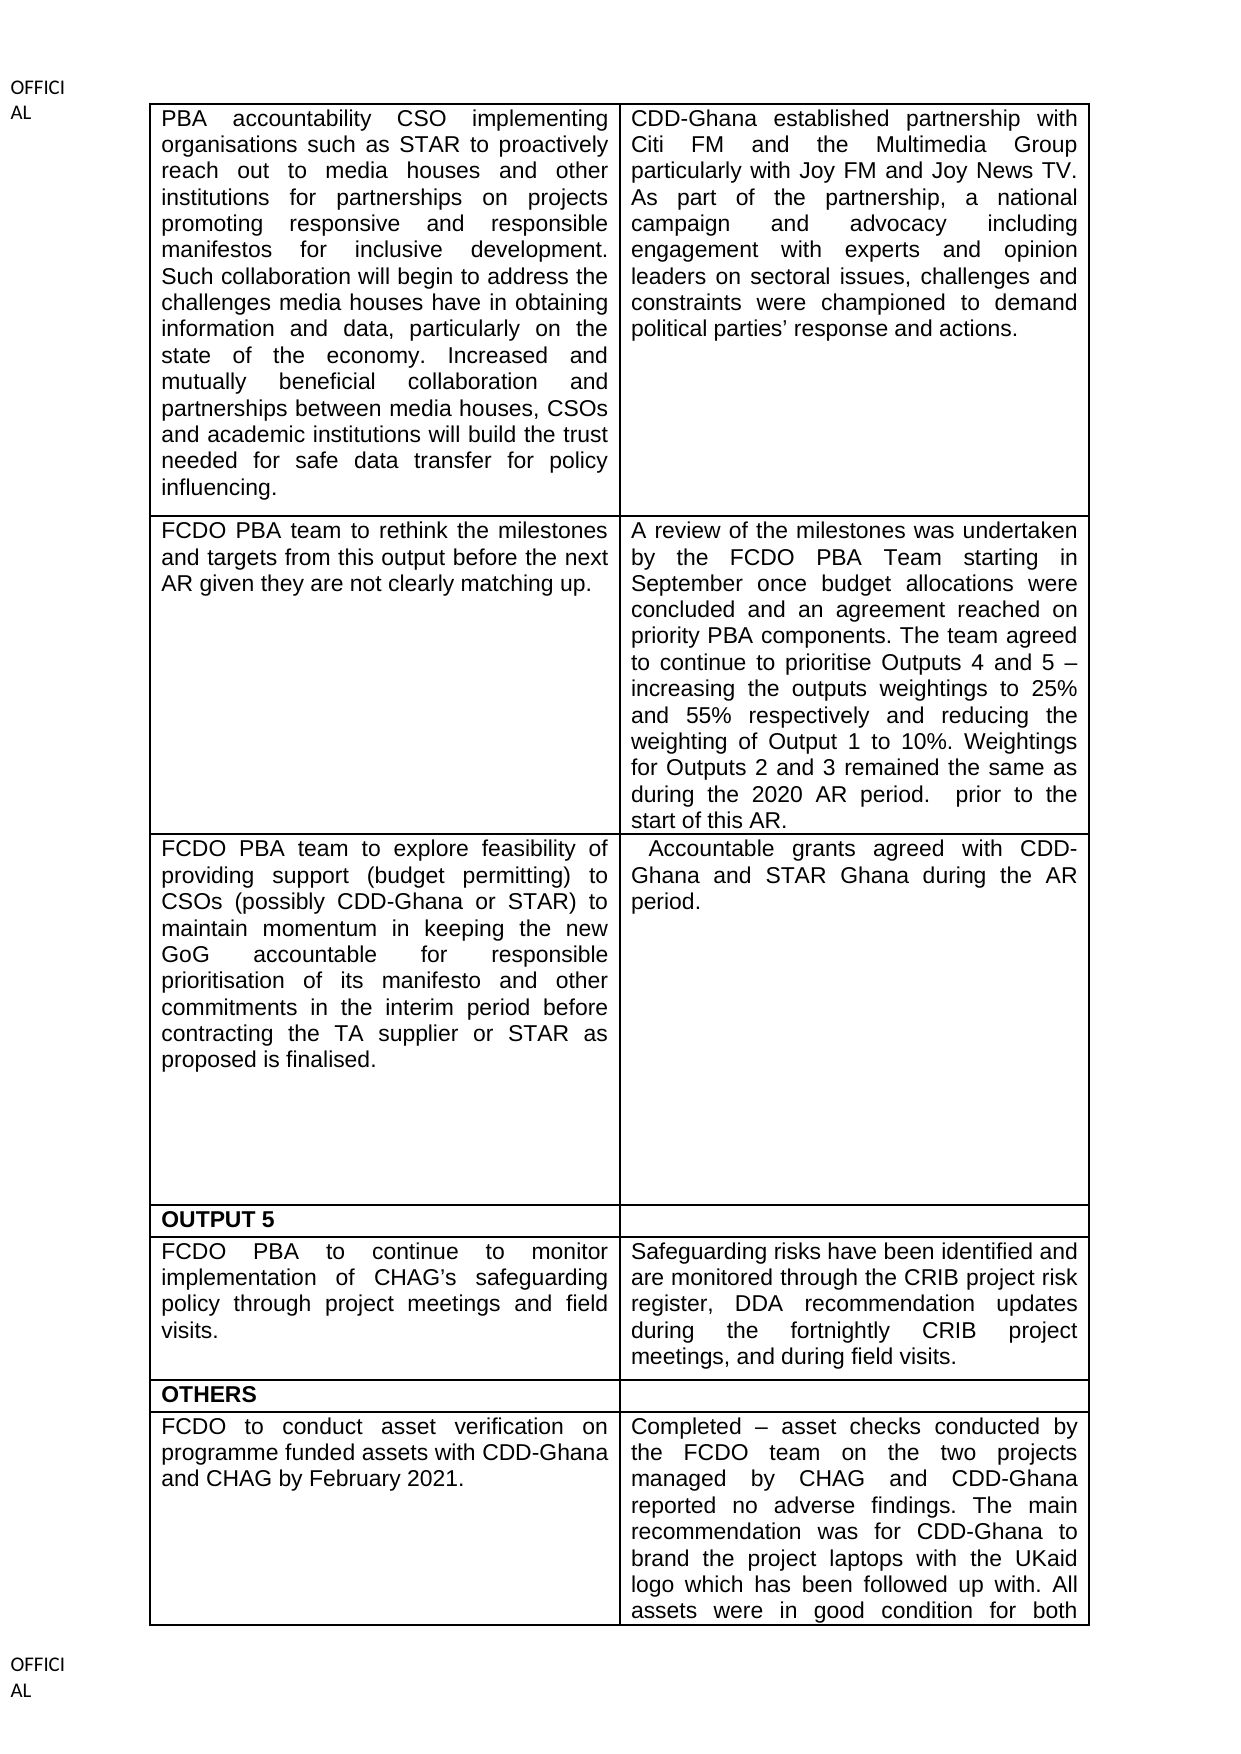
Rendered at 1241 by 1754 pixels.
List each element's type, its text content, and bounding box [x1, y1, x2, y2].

table_cell CDD-Ghana established partnership with Citi FM and the Multimedia Group particularly with Joy FM and Joy News TV. As part of the partnership, a national campaign and advocacy including engagement with experts and opinion leaders on sectoral issues, challenges and constraints were championed to demand political parties’ response and actions. [621, 105, 1088, 515]
table_cell PBA accountability CSO implementing organisations such as STAR to proactively reach out to media houses and other institutions for partnerships on projects promoting responsive and responsible manifestos for inclusive development. Such collaboration will begin to address the challenges media houses have in obtaining information and data, particularly on the state of the economy. Increased and mutually beneficial collaboration and partnerships between media houses, CSOs and academic institutions will build the trust needed for safe data transfer for policy influencing. [151, 105, 619, 515]
table_cell A review of the milestones was undertaken by the FCDO PBA Team starting in September once budget allocations were concluded and an agreement reached on priority PBA components. The team agreed to continue to prioritise Outputs 4 and 5 – increasing the outputs weightings to 25% and 55% respectively and reducing the weighting of Output 1 to 10%. Weightings for Outputs 2 and 3 remained the same as during the 2020 AR period. prior to the start of this AR. [621, 517, 1088, 833]
table_cell FCDO to conduct asset verification on programme funded assets with CDD-Ghana and CHAG by February 2021. [151, 1413, 619, 1623]
table_cell FCDO PBA team to rethink the milestones and targets from this output before the next AR given they are not clearly matching up. [151, 517, 619, 833]
table_cell Accountable grants agreed with CDD-Ghana and STAR Ghana during the AR period. [621, 835, 1088, 1204]
table_cell [621, 1206, 1088, 1236]
table_cell OTHERS [151, 1381, 619, 1411]
table_cell FCDO PBA to continue to monitor implementation of CHAG’s safeguarding policy through project meetings and field visits. [151, 1238, 619, 1379]
table_cell OUTPUT 5 [151, 1206, 619, 1236]
table_cell Safeguarding risks have been identified and are monitored through the CRIB project risk register, DDA recommendation updates during the fortnightly CRIB project meetings, and during field visits. [621, 1238, 1088, 1379]
table_cell Completed – asset checks conducted by the FCDO team on the two projects managed by CHAG and CDD-Ghana reported no adverse findings. The main recommendation was for CDD-Ghana to brand the project laptops with the UKaid logo which has been followed up with. All assets were in good condition for both [621, 1413, 1088, 1623]
table_cell FCDO PBA team to explore feasibility of providing support (budget permitting) to CSOs (possibly CDD-Ghana or STAR) to maintain momentum in keeping the new GoG accountable for responsible prioritisation of its manifesto and other commitments in the interim period before contracting the TA supplier or STAR as proposed is finalised. [151, 835, 619, 1204]
table_cell [621, 1381, 1088, 1411]
